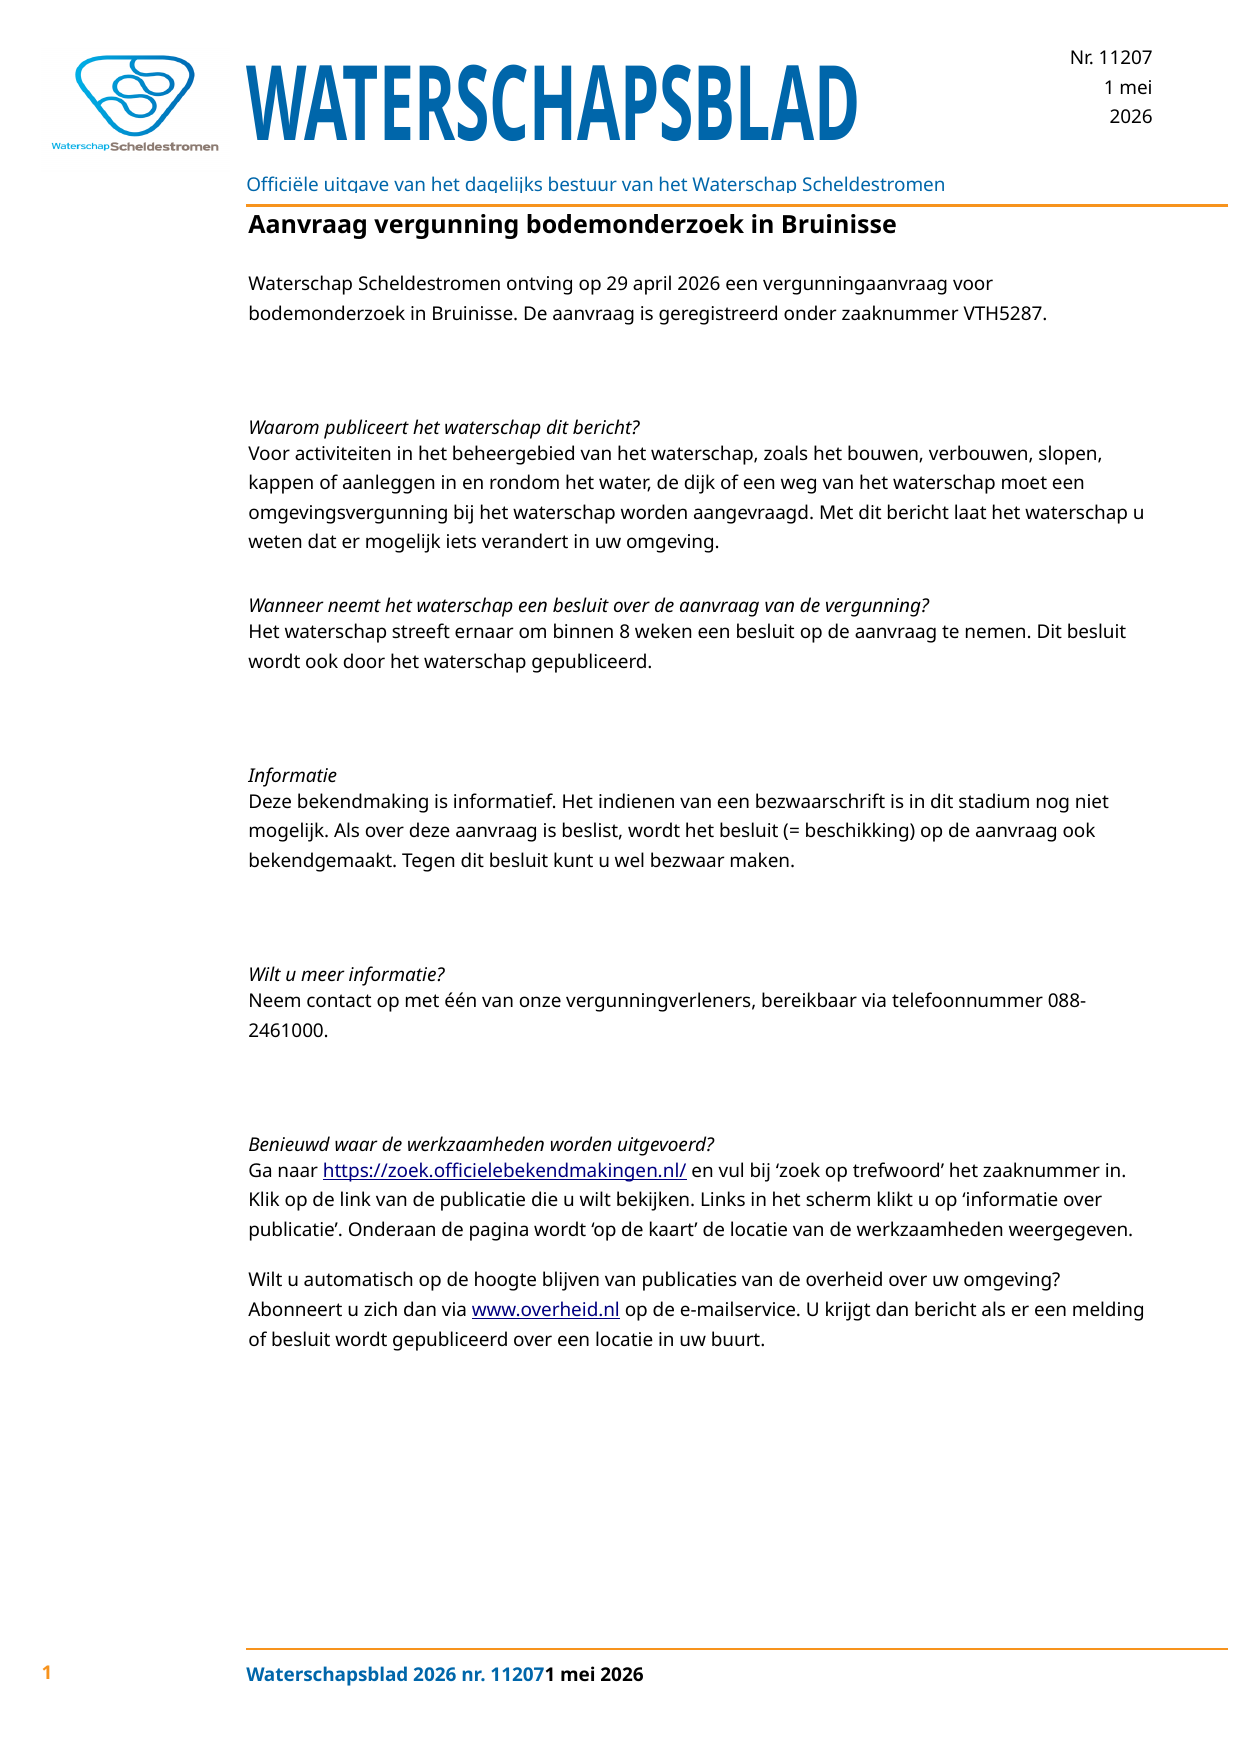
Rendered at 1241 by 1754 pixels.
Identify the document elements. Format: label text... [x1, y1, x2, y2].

text Aanvraag vergunning bodemonderzoek in Bruinisse [248, 207, 1152, 241]
text Waarom publiceert het waterschap dit bericht? [248, 414, 1152, 440]
picture [41, 47, 231, 172]
text Deze bekendmaking is informatief. Het indienen van een bezwaarschrift is in dit stadium nog niet mogelijk. Als over deze aanvraag is beslist, wordt het besluit (= beschikking) op de aanvraag ook bekendgemaakt. Tegen dit besluit kunt u wel bezwaar maken. [248, 788, 1152, 873]
text Waterschap Scheldestromen ontving op 29 april 2026 een vergunningaanvraag voor bodemonderzoek in Bruinisse. De aanvraag is geregistreerd onder zaaknummer VTH5287. [248, 270, 1152, 326]
text Informatie [248, 762, 1152, 788]
text Benieuwd waar de werkzaamheden worden uitgevoerd? [248, 1131, 1152, 1157]
text Neem contact op met één van onze vergunningverleners, bereikbaar via telefoonnummer 088-2461000. [248, 987, 1152, 1043]
text Ga naar https://zoek.officielebekendmakingen.nl/ en vul bij ‘zoek op trefwoord’ het zaaknummer in. Klik op de link van de publicatie die u wilt bekijken. Links in het scherm klikt u op ‘informatie over publicatie’. Onderaan de pagina wordt ‘op de kaart’ de locatie van de werkzaamheden weergegeven. [248, 1157, 1152, 1242]
text Wilt u automatisch op de hoogte blijven van publicaties van de overheid over uw omgeving? Abonneert u zich dan via www.overheid.nl op de e-mailservice. U krijgt dan bericht als er een melding of besluit wordt gepubliceerd over een locatie in uw buurt. [248, 1267, 1152, 1352]
text Wanneer neemt het waterschap een besluit over de aanvraag van de vergunning? [248, 593, 1152, 618]
text Het waterschap streeft ernaar om binnen 8 weken een besluit op de aanvraag te nemen. Dit besluit wordt ook door het waterschap gepubliceerd. [248, 618, 1152, 674]
text Voor activiteiten in het beheergebied van het waterschap, zoals het bouwen, verbouwen, slopen, kappen of aanleggen in en rondom het water, de dijk of een weg van het waterschap moet een omgevingsvergunning bij het waterschap worden aangevraagd. Met dit bericht laat het waterschap u weten dat er mogelijk iets verandert in uw omgeving. [248, 440, 1152, 554]
text Wilt u meer informatie? [248, 962, 1152, 987]
